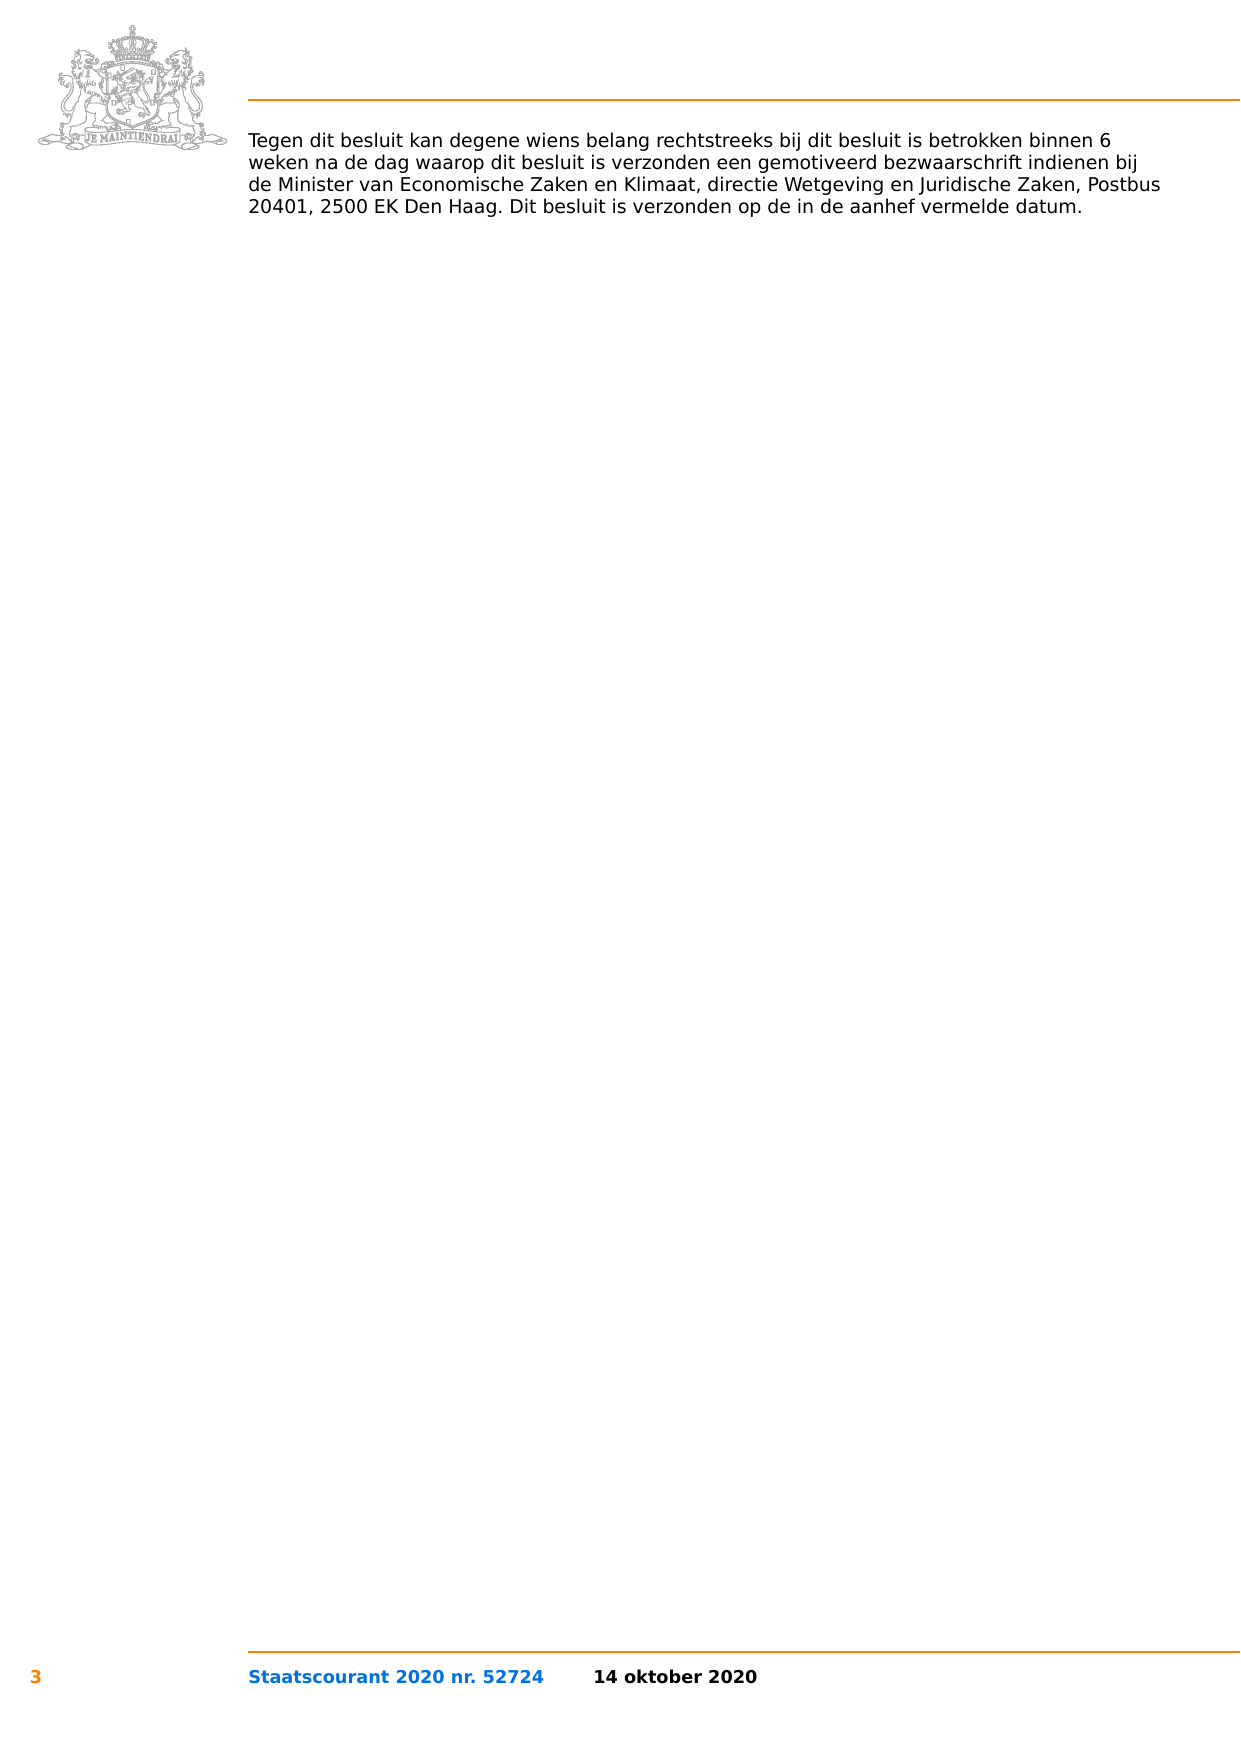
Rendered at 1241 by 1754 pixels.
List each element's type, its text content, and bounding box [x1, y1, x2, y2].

picture [38, 25, 227, 150]
text Tegen dit besluit kan degene wiens belang rechtstreeks bij dit besluit is betrokken binnen 6 weken na de dag waarop dit besluit is verzonden een gemotiveerd bezwaarschrift indienen bij de Minister van Economische Zaken en Klimaat, directie Wetgeving en Juridische Zaken, Postbus 20401, 2500 EK Den Haag. Dit besluit is verzonden op de in de aanhef vermelde datum. [248, 130, 1163, 218]
